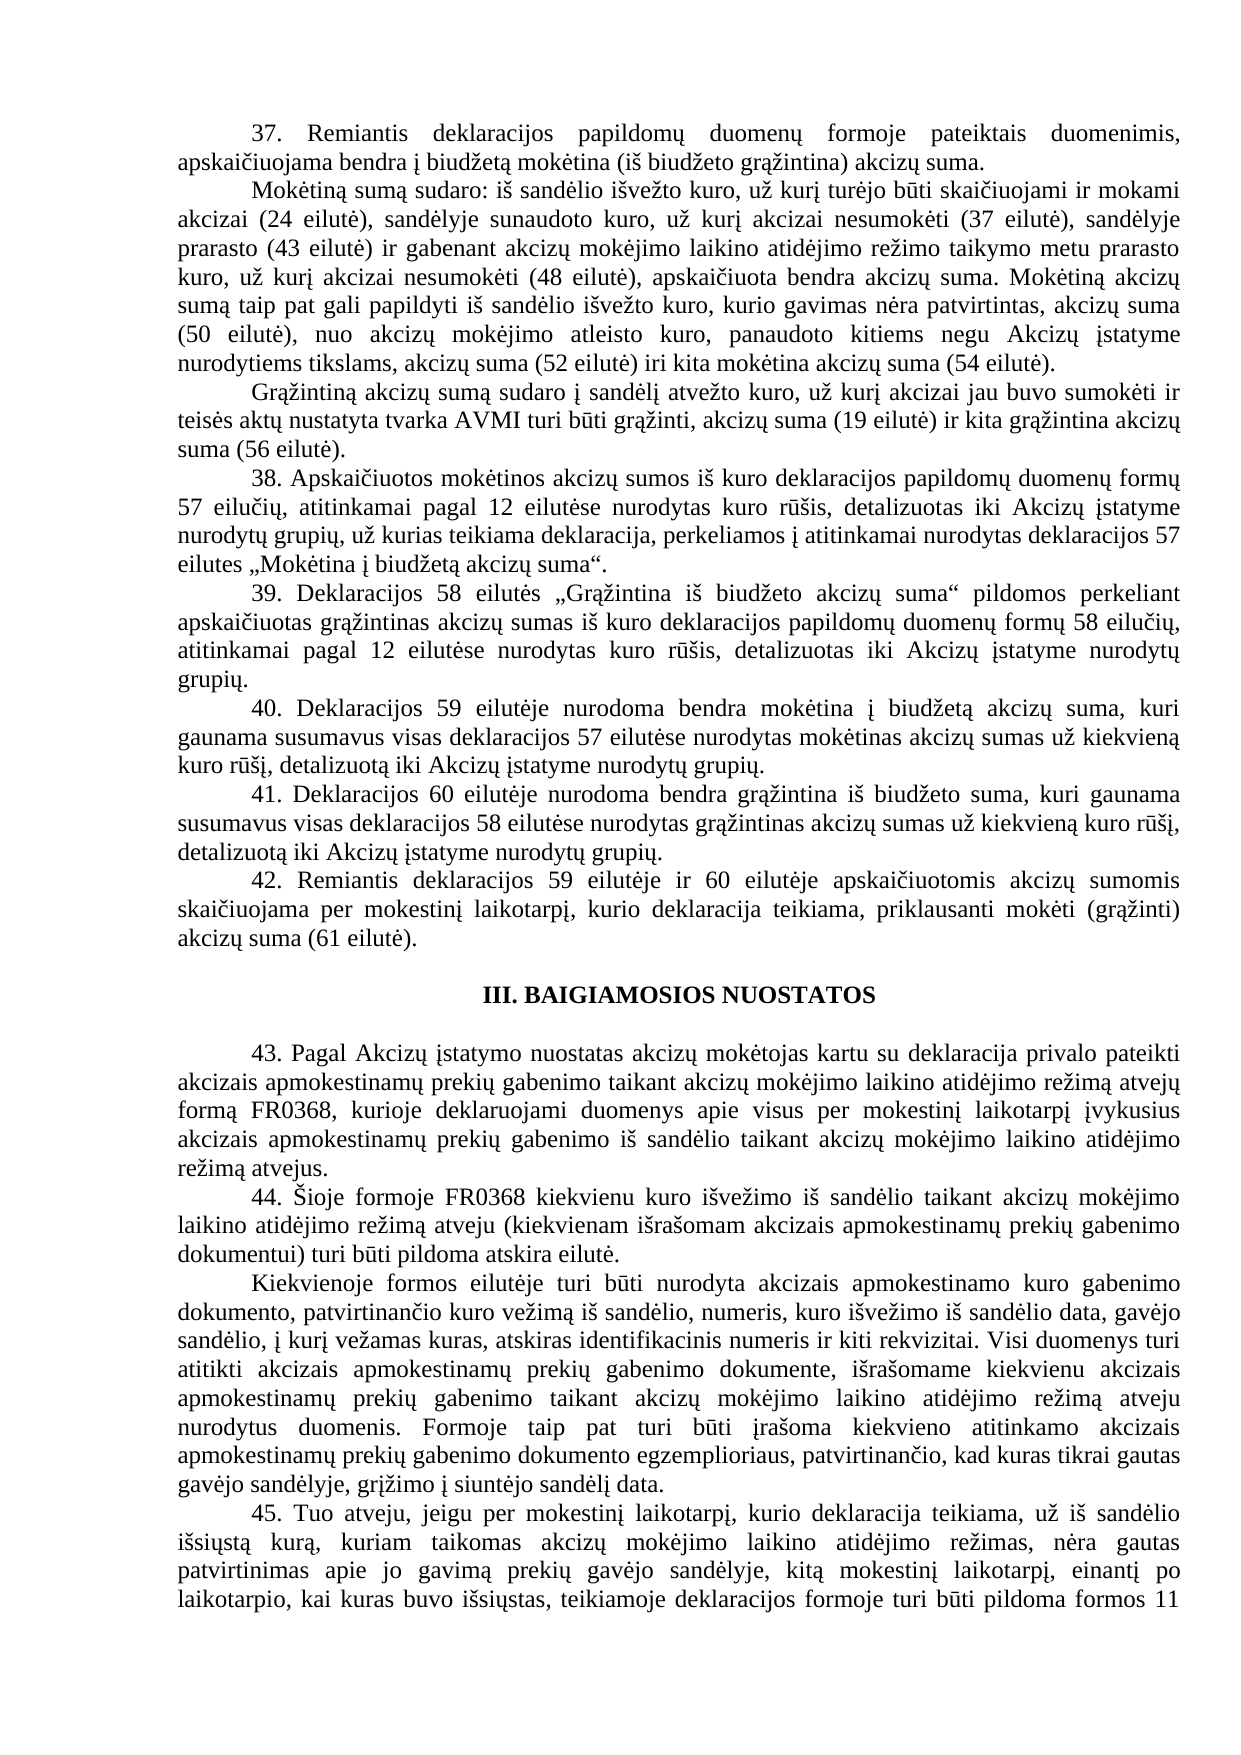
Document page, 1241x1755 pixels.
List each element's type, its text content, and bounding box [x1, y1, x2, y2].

text 40. Deklaracijos 59 eilutėje nurodoma bendra mokėtina į biudžetą akcizų suma, kuri gaunama susumavus visas deklaracijos 57 eilutėse nurodytas mokėtinas akcizų sumas už kiekvieną kuro rūšį, detalizuotą iki Akcizų įstatyme nurodytų grupių. [177, 693, 1181, 779]
text 41. Deklaracijos 60 eilutėje nurodoma bendra grąžintina iš biudžeto suma, kuri gaunama susumavus visas deklaracijos 58 eilutėse nurodytas grąžintinas akcizų sumas už kiekvieną kuro rūšį, detalizuotą iki Akcizų įstatyme nurodytų grupių. [177, 779, 1181, 866]
text 37. Remiantis deklaracijos papildomų duomenų formoje pateiktais duomenimis, apskaičiuojama bendra į biudžetą mokėtina (iš biudžeto grąžintina) akcizų suma. [177, 118, 1181, 176]
text 44. Šioje formoje FR0368 kiekvienu kuro išvežimo iš sandėlio taikant akcizų mokėjimo laikino atidėjimo režimą atveju (kiekvienam išrašomam akcizais apmokestinamų prekių gabenimo dokumentui) turi būti pildoma atskira eilutė. [177, 1182, 1181, 1268]
text Grąžintiną akcizų sumą sudaro į sandėlį atvežto kuro, už kurį akcizai jau buvo sumokėti ir teisės aktų nustatyta tvarka AVMI turi būti grąžinti, akcizų suma (19 eilutė) ir kita grąžintina akcizų suma (56 eilutė). [177, 377, 1181, 463]
text 38. Apskaičiuotos mokėtinos akcizų sumos iš kuro deklaracijos papildomų duomenų formų 57 eilučių, atitinkamai pagal 12 eilutėse nurodytas kuro rūšis, detalizuotas iki Akcizų įstatyme nurodytų grupių, už kurias teikiama deklaracija, perkeliamos į atitinkamai nurodytas deklaracijos 57 eilutes „Mokėtina į biudžetą akcizų suma“. [177, 463, 1181, 578]
text 43. Pagal Akcizų įstatymo nuostatas akcizų mokėtojas kartu su deklaracija privalo pateikti akcizais apmokestinamų prekių gabenimo taikant akcizų mokėjimo laikino atidėjimo režimą atvejų formą FR0368, kurioje deklaruojami duomenys apie visus per mokestinį laikotarpį įvykusius akcizais apmokestinamų prekių gabenimo iš sandėlio taikant akcizų mokėjimo laikino atidėjimo režimą atvejus. [177, 1038, 1181, 1182]
text Mokėtiną sumą sudaro: iš sandėlio išvežto kuro, už kurį turėjo būti skaičiuojami ir mokami akcizai (24 eilutė), sandėlyje sunaudoto kuro, už kurį akcizai nesumokėti (37 eilutė), sandėlyje prarasto (43 eilutė) ir gabenant akcizų mokėjimo laikino atidėjimo režimo taikymo metu prarasto kuro, už kurį akcizai nesumokėti (48 eilutė), apskaičiuota bendra akcizų suma. Mokėtiną akcizų sumą taip pat gali papildyti iš sandėlio išvežto kuro, kurio gavimas nėra patvirtintas, akcizų suma (50 eilutė), nuo akcizų mokėjimo atleisto kuro, panaudoto kitiems negu Akcizų įstatyme nurodytiems tikslams, akcizų suma (52 eilutė) iri kita mokėtina akcizų suma (54 eilutė). [177, 176, 1181, 377]
text 39. Deklaracijos 58 eilutės „Grąžintina iš biudžeto akcizų suma“ pildomos perkeliant apskaičiuotas grąžintinas akcizų sumas iš kuro deklaracijos papildomų duomenų formų 58 eilučių, atitinkamai pagal 12 eilutėse nurodytas kuro rūšis, detalizuotas iki Akcizų įstatyme nurodytų grupių. [177, 578, 1181, 693]
text Kiekvienoje formos eilutėje turi būti nurodyta akcizais apmokestinamo kuro gabenimo dokumento, patvirtinančio kuro vežimą iš sandėlio, numeris, kuro išvežimo iš sandėlio data, gavėjo sandėlio, į kurį vežamas kuras, atskiras identifikacinis numeris ir kiti rekvizitai. Visi duomenys turi atitikti akcizais apmokestinamų prekių gabenimo dokumente, išrašomame kiekvienu akcizais apmokestinamų prekių gabenimo taikant akcizų mokėjimo laikino atidėjimo režimą atveju nurodytus duomenis. Formoje taip pat turi būti įrašoma kiekvieno atitinkamo akcizais apmokestinamų prekių gabenimo dokumento egzemplioriaus, patvirtinančio, kad kuras tikrai gautas gavėjo sandėlyje, grįžimo į siuntėjo sandėlį data. [177, 1268, 1181, 1498]
text 45. Tuo atveju, jeigu per mokestinį laikotarpį, kurio deklaracija teikiama, už iš sandėlio išsiųstą kurą, kuriam taikomas akcizų mokėjimo laikino atidėjimo režimas, nėra gautas patvirtinimas apie jo gavimą prekių gavėjo sandėlyje, kitą mokestinį laikotarpį, einantį po laikotarpio, kai kuras buvo išsiųstas, teikiamoje deklaracijos formoje turi būti pildoma formos 11 [177, 1498, 1181, 1613]
text III. BAIGIAMOSIOS NUOSTATOS [177, 981, 1181, 1009]
text 42. Remiantis deklaracijos 59 eilutėje ir 60 eilutėje apskaičiuotomis akcizų sumomis skaičiuojama per mokestinį laikotarpį, kurio deklaracija teikiama, priklausanti mokėti (grąžinti) akcizų suma (61 eilutė). [177, 866, 1181, 952]
